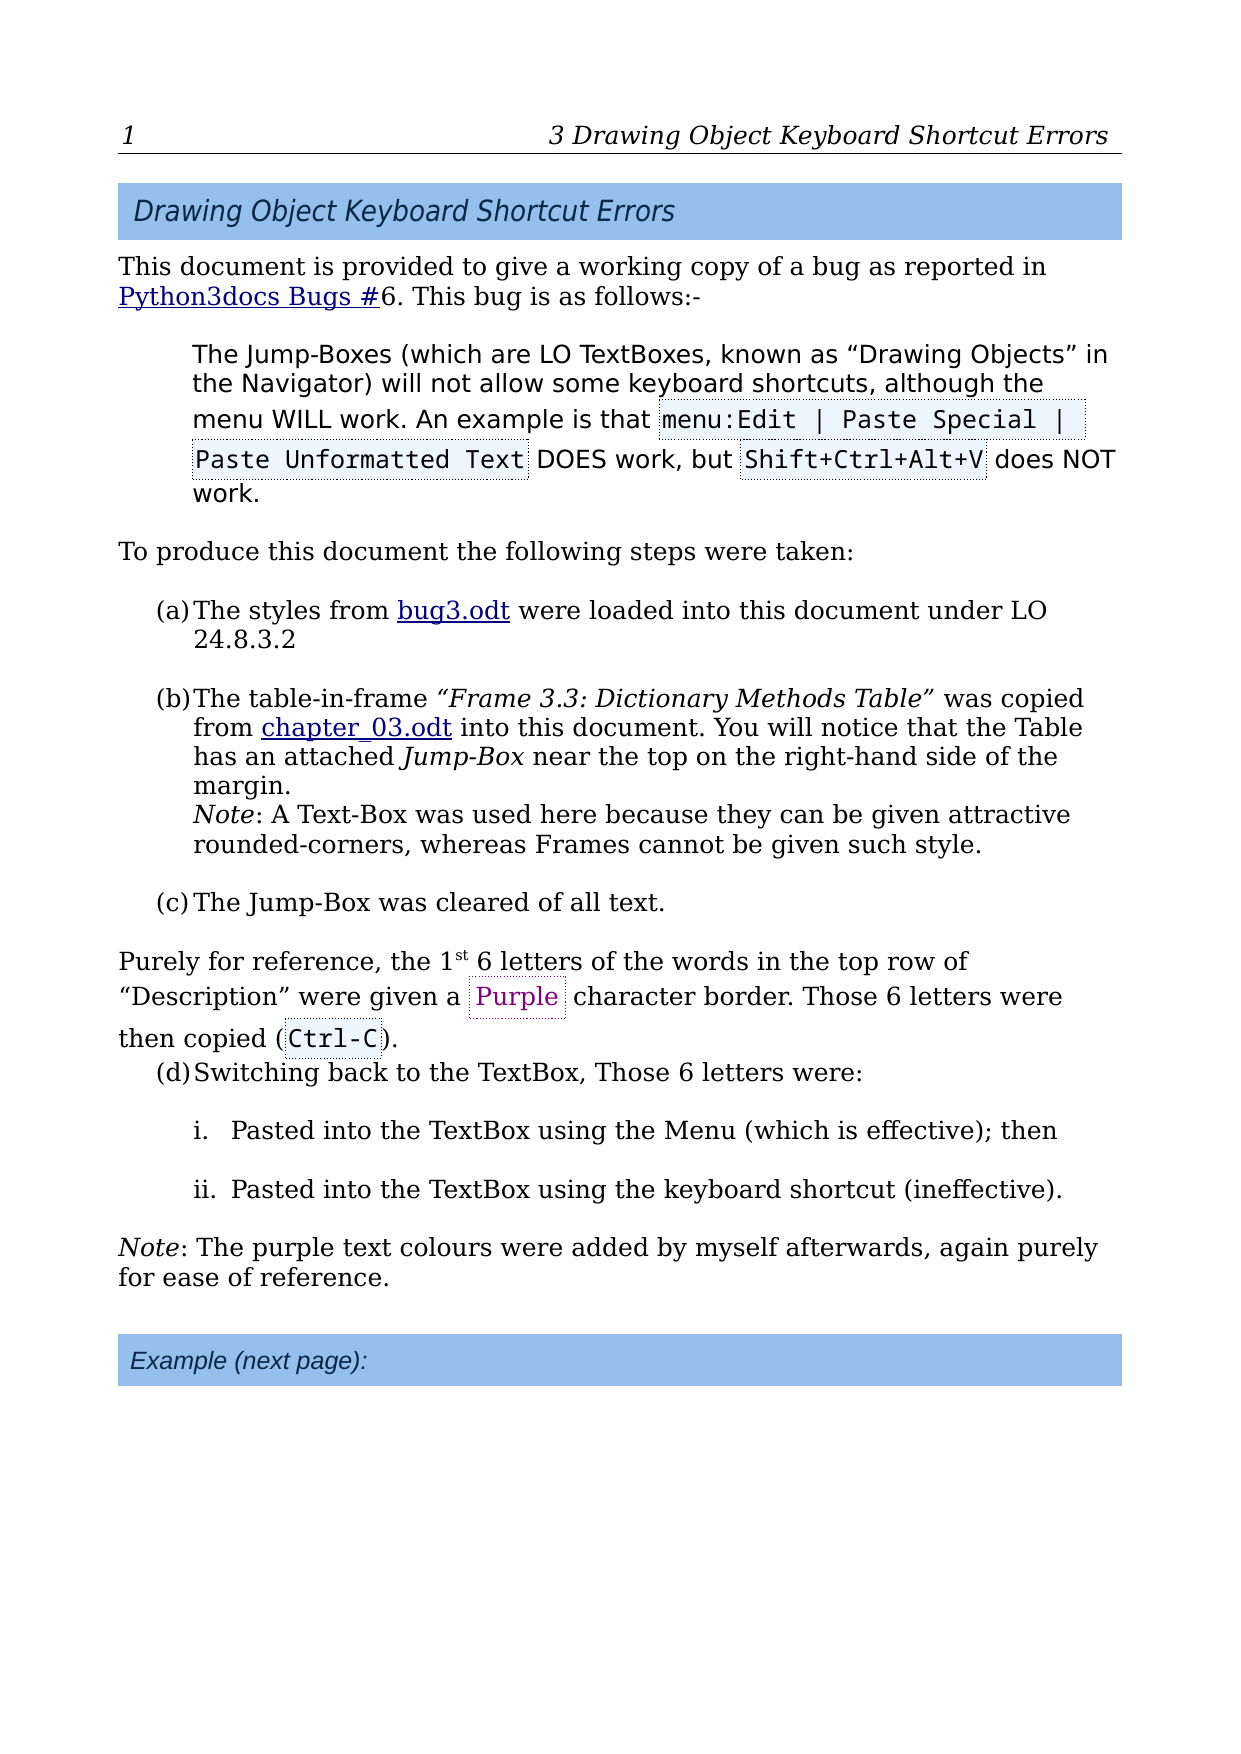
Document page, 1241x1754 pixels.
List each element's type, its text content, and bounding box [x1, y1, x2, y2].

list The styles from bug3.odt were loaded into this document under LO 24.8.3.2 [156, 596, 1122, 654]
text Note: The purple text colours were added by myself afterwards, again purely for ease of reference. [118, 1234, 1122, 1292]
text This document is provided to give a working copy of a bug as reported in Python3docs Bugs #6. This bug is as follows:- [118, 253, 1122, 311]
list Pasted into the TextBox using the keyboard shortcut (ineffective). [193, 1175, 1122, 1204]
list The table-in-frame “Frame 3.3: Dictionary Methods Table” was copied from chapter_03.odt into this document. You will notice that the Table has an attached Jump-Box near the top on the right-hand side of the margin. Note: A Text-Box was used here because they can be given attractive rounded-corners, whereas Frames cannot be given such style. [156, 684, 1122, 859]
list Switching back to the TextBox, Those 6 letters were: [156, 1058, 1122, 1087]
subtitle Drawing Object Keyboard Shortcut Errors [118, 183, 1122, 240]
subtitle Example (next page): [118, 1334, 1122, 1386]
text Purely for reference, the 1st 6 letters of the words in the top row of “Description” were given a Purple character border. Those 6 letters were then copied (Ctrl-C). [118, 947, 1122, 1058]
text To produce this document the following steps were taken: [118, 538, 1122, 567]
list Pasted into the TextBox using the Menu (which is effective); then [193, 1116, 1122, 1146]
list The Jump-Box was cleared of all text. [156, 888, 1122, 918]
text The Jump-Boxes (which are LO TextBoxes, known as “Drawing Objects” in the Navigator) will not allow some keyboard shortcuts, although the menu WILL work. An example is that menu:Edit | Paste Special | Paste Unformatted Text DOES work, but Shift+Ctrl+Alt+V does NOT work. [192, 340, 1122, 508]
